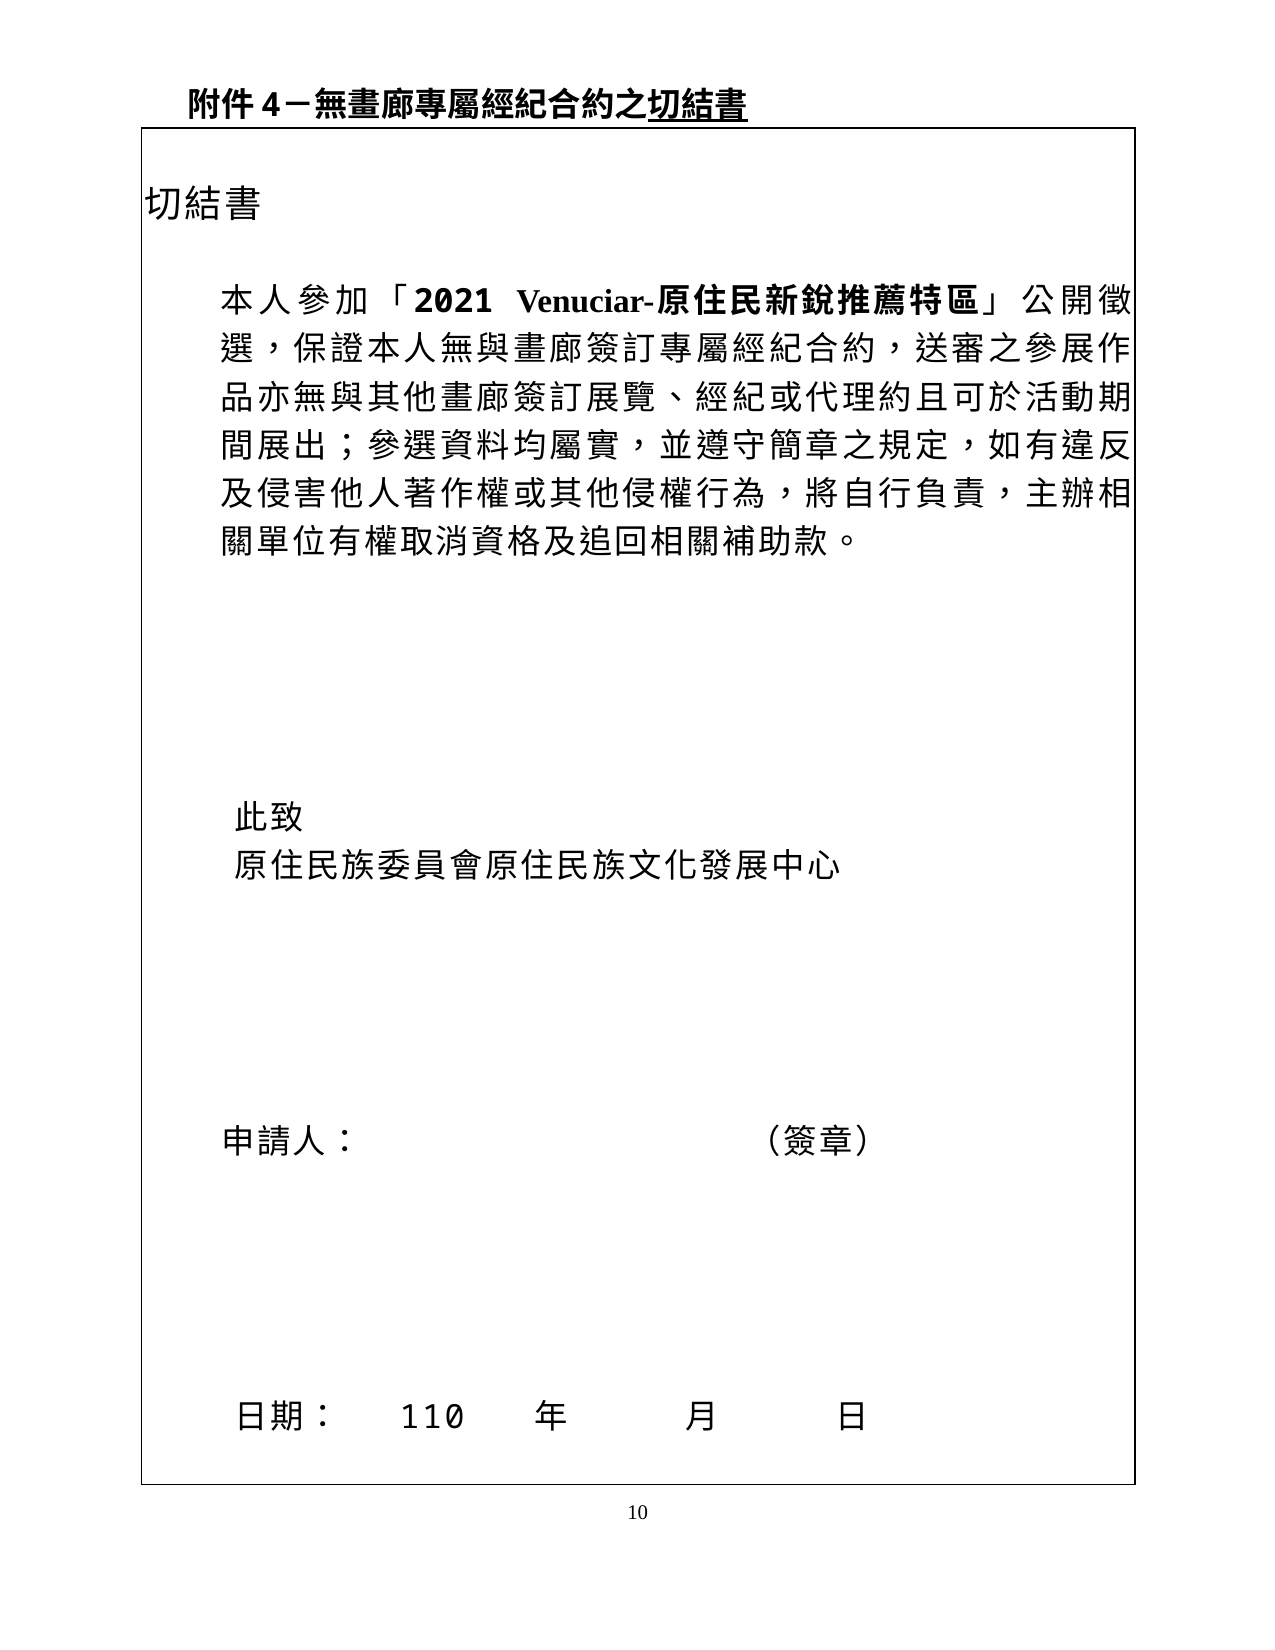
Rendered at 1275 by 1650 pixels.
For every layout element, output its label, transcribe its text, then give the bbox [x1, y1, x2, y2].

text 附件4－無畫廊專屬經紀合約之切結書 [187, 75, 1087, 127]
table_header 切結書 本人參加「2021 Venuciar-原住民新銳推薦特區」公開徵選，保證本人無與畫廊簽訂專屬經紀合約，送審之參展作品亦無與其他畫廊簽訂展覽、經紀或代理約且可於活動期間展出；參選資料均屬實，並遵守簡章之規定，如有違反及侵害他人著作權或其他侵權行為，將自行負責，主辦相關單位有權取消資格及追回相關補助款。 此致 原住民族委員會原住民族文化發展中心 申請人： （簽章） 日期： 110 年 月 日 [142, 129, 1134, 1483]
